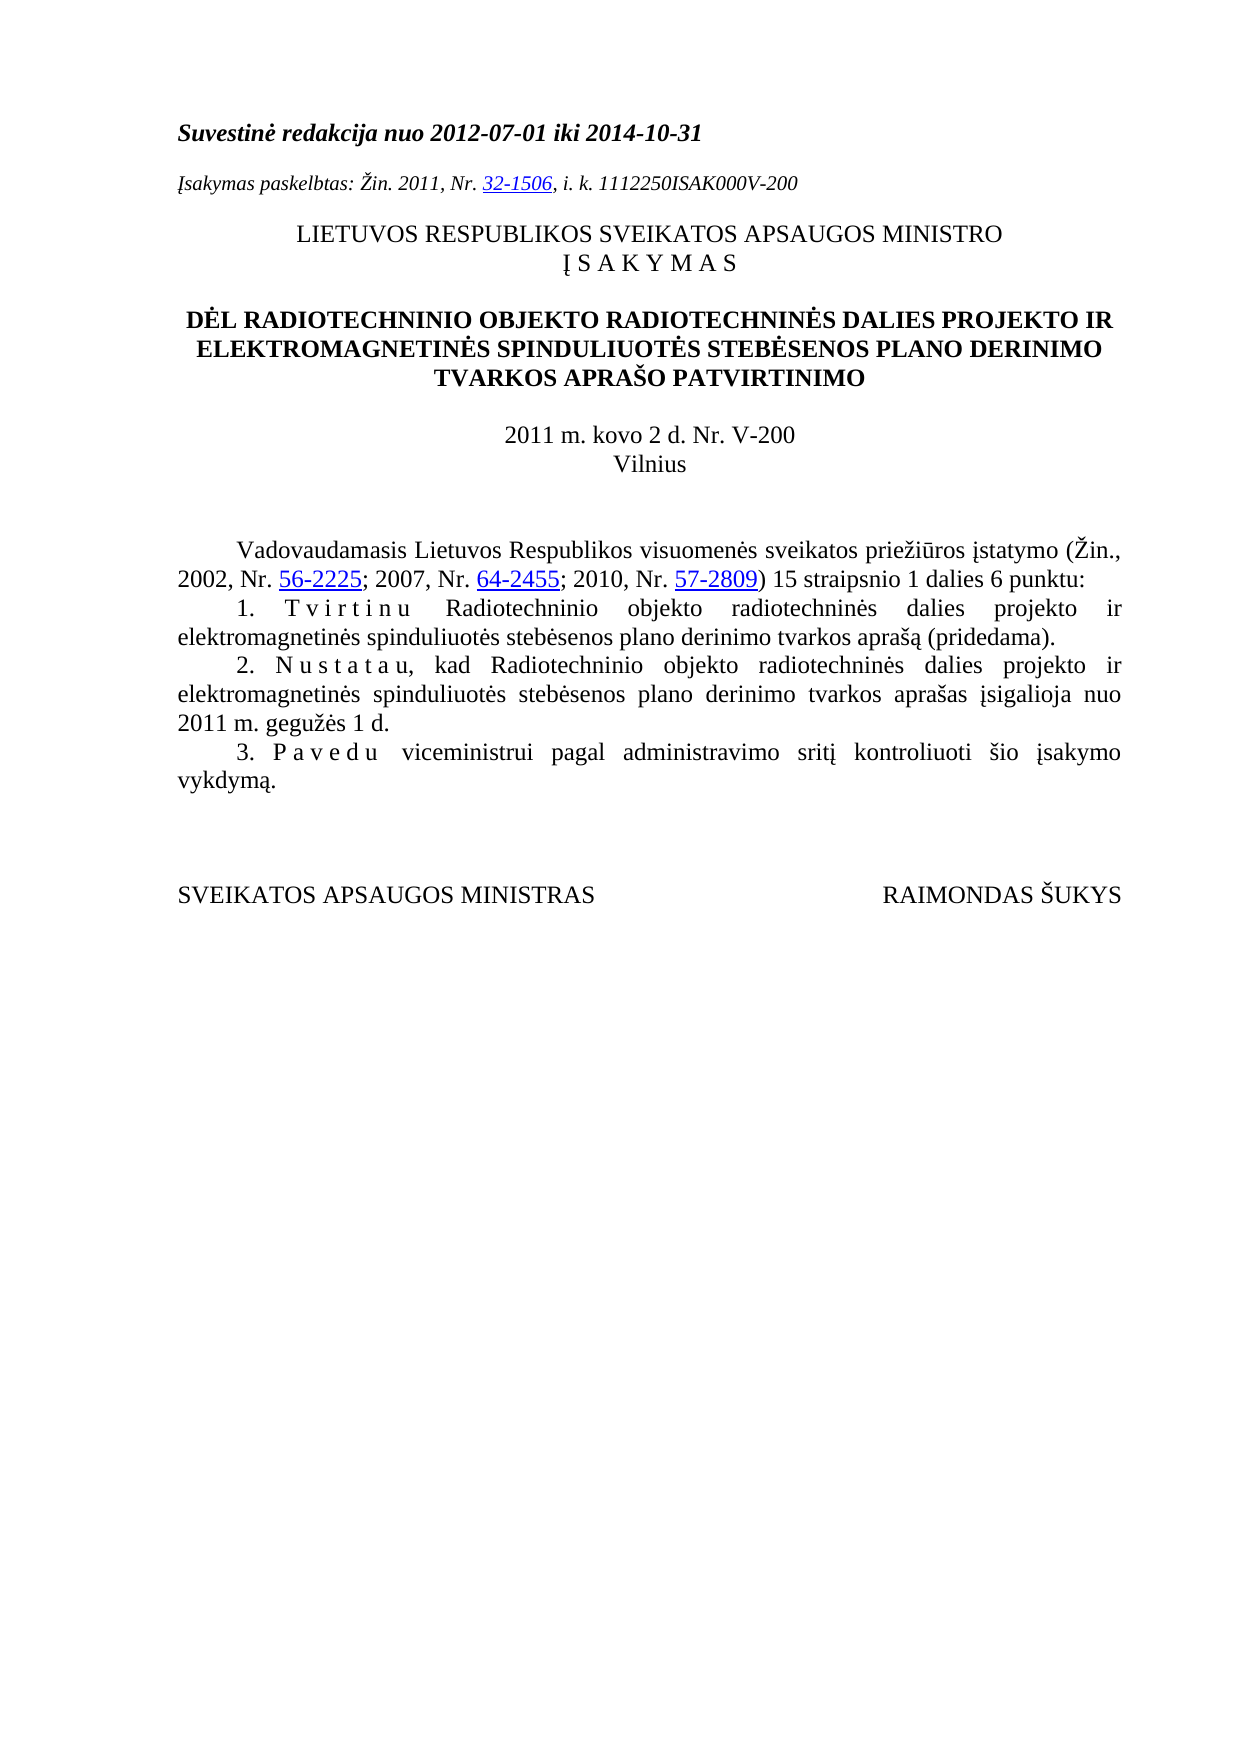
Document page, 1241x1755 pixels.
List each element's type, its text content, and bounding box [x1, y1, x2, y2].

text 1. Tvirtinu Radiotechninio objekto radiotechninės dalies projekto ir elektromagnetinės spinduliuotės stebėsenos plano derinimo tvarkos aprašą (pridedama). [177, 593, 1122, 650]
text Suvestinė redakcija nuo 2012-07-01 iki 2014-10-31 [177, 118, 1122, 147]
text LIETUVOS RESPUBLIKOS SVEIKATOS APSAUGOS MINISTRO [177, 219, 1122, 248]
text Vilnius [177, 449, 1122, 478]
text DĖL RADIOTECHNINIO OBJEKTO RADIOTECHNINĖS DALIES PROJEKTO IR ELEKTROMAGNETINĖS SPINDULIUOTĖS STEBĖSENOS PLANO DERINIMO TVARKOS APRAŠO PATVIRTINIMO [177, 305, 1122, 392]
text Įsakymas paskelbtas: Žin. 2011, Nr. 32-1506, i. k. 1112250ISAK000V-200 [177, 171, 1122, 195]
text 2. Nustatau, kad Radiotechninio objekto radiotechninės dalies projekto ir elektromagnetinės spinduliuotės stebėsenos plano derinimo tvarkos aprašas įsigalioja nuo 2011 m. gegužės 1 d. [177, 650, 1122, 737]
text 2011 m. kovo 2 d. Nr. V-200 [177, 420, 1122, 449]
text 3. Pavedu viceministrui pagal administravimo sritį kontroliuoti šio įsakymo vykdymą. [177, 737, 1122, 794]
text Vadovaudamasis Lietuvos Respublikos visuomenės sveikatos priežiūros įstatymo (Žin., 2002, Nr. 56-2225; 2007, Nr. 64-2455; 2010, Nr. 57-2809) 15 straipsnio 1 dalies 6 punktu: [177, 535, 1122, 593]
text SVEIKATOS APSAUGOS MINISTRAS RAIMONDAS ŠUKYS [177, 880, 1122, 909]
text ĮSAKYMAS [177, 248, 1122, 277]
